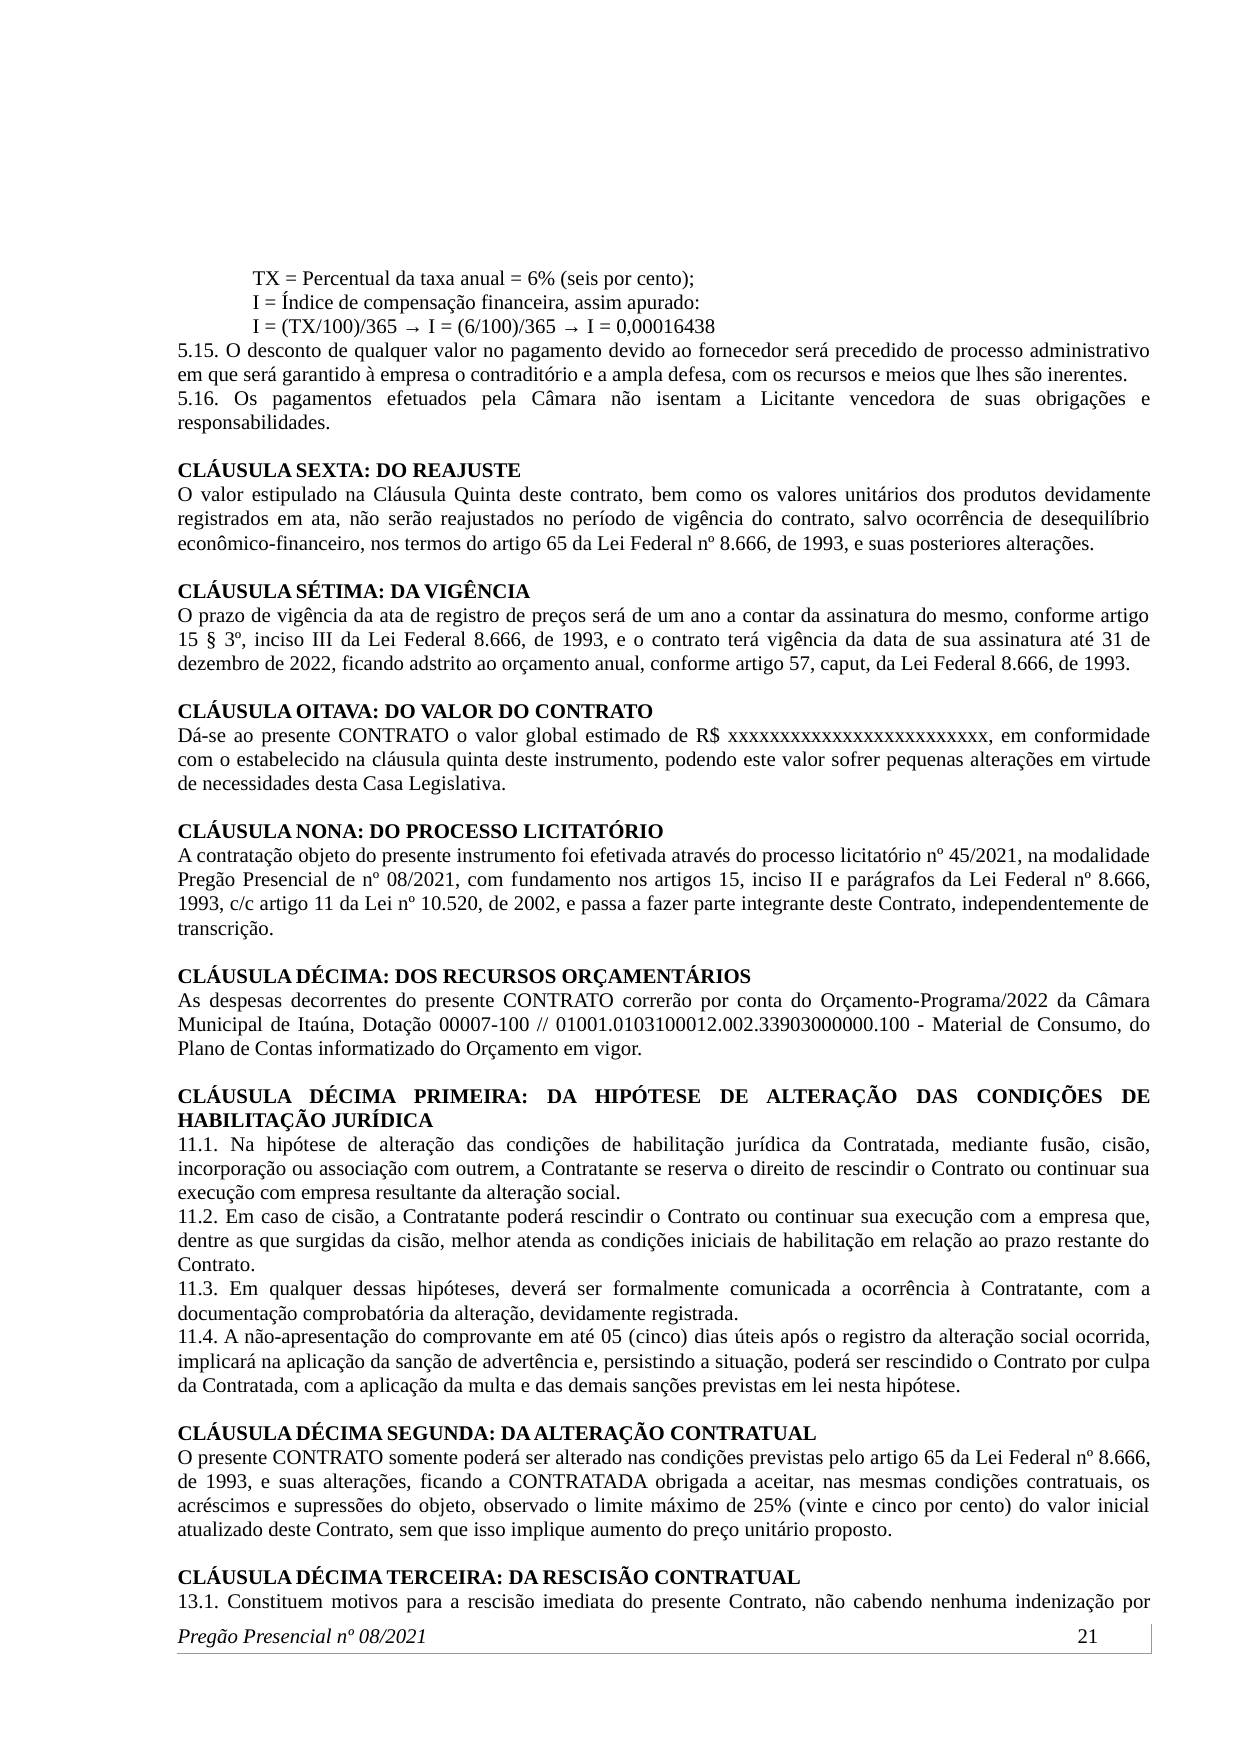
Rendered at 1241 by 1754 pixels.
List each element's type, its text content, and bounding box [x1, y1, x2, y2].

text CLÁUSULA NONA: DO PROCESSO LICITATÓRIO [177, 819, 1152, 843]
text As despesas decorrentes do presente CONTRATO correrão por conta do Orçamento-Programa/2022 da Câmara Municipal de Itaúna, Dotação 00007-100 // 01001.0103100012.002.33903000000.100 - Material de Consumo, do Plano de Contas informatizado do Orçamento em vigor. [177, 988, 1152, 1060]
text A contratação objeto do presente instrumento foi efetivada através do processo licitatório nº 45/2021, na modalidade Pregão Presencial de nº 08/2021, com fundamento nos artigos 15, inciso II e parágrafos da Lei Federal nº 8.666, 1993, c/c artigo 11 da Lei nº 10.520, de 2002, e passa a fazer parte integrante deste Contrato, independentemente de transcrição. [177, 843, 1152, 939]
text O prazo de vigência da ata de registro de preços será de um ano a contar da assinatura do mesmo, conforme artigo 15 § 3º, inciso III da Lei Federal 8.666, de 1993, e o contrato terá vigência da data de sua assinatura até 31 de dezembro de 2022, ficando adstrito ao orçamento anual, conforme artigo 57, caput, da Lei Federal 8.666, de 1993. [177, 603, 1152, 675]
text 11.2. Em caso de cisão, a Contratante poderá rescindir o Contrato ou continuar sua execução com a empresa que, dentre as que surgidas da cisão, melhor atenda as condições iniciais de habilitação em relação ao prazo restante do Contrato. [177, 1204, 1152, 1276]
text 5.15. O desconto de qualquer valor no pagamento devido ao fornecedor será precedido de processo administrativo em que será garantido à empresa o contraditório e a ampla defesa, com os recursos e meios que lhes são inerentes. [177, 338, 1152, 386]
text CLÁUSULA DÉCIMA PRIMEIRA: DA HIPÓTESE DE ALTERAÇÃO DAS CONDIÇÕES DE HABILITAÇÃO JURÍDICA [177, 1084, 1152, 1132]
text TX = Percentual da taxa anual = 6% (seis por cento); [252, 266, 1152, 290]
text I = Índice de compensação financeira, assim apurado: [252, 290, 1152, 314]
text O presente CONTRATO somente poderá ser alterado nas condições previstas pelo artigo 65 da Lei Federal nº 8.666, de 1993, e suas alterações, ficando a CONTRATADA obrigada a aceitar, nas mesmas condições contratuais, os acréscimos e supressões do objeto, observado o limite máximo de 25% (vinte e cinco por cento) do valor inicial atualizado deste Contrato, sem que isso implique aumento do preço unitário proposto. [177, 1445, 1152, 1541]
text CLÁUSULA SEXTA: DO REAJUSTE [177, 458, 1152, 482]
text CLÁUSULA OITAVA: DO VALOR DO CONTRATO [177, 699, 1152, 723]
text 11.1. Na hipótese de alteração das condições de habilitação jurídica da Contratada, mediante fusão, cisão, incorporação ou associação com outrem, a Contratante se reserva o direito de rescindir o Contrato ou continuar sua execução com empresa resultante da alteração social. [177, 1132, 1152, 1204]
text CLÁUSULA DÉCIMA TERCEIRA: DA RESCISÃO CONTRATUAL [177, 1565, 1152, 1589]
text 5.16. Os pagamentos efetuados pela Câmara não isentam a Licitante vencedora de suas obrigações e responsabilidades. [177, 386, 1152, 434]
text CLÁUSULA DÉCIMA: DOS RECURSOS ORÇAMENTÁRIOS [177, 963, 1152, 988]
text O valor estipulado na Cláusula Quinta deste contrato, bem como os valores unitários dos produtos devidamente registrados em ata, não serão reajustados no período de vigência do contrato, salvo ocorrência de desequilíbrio econômico-financeiro, nos termos do artigo 65 da Lei Federal nº 8.666, de 1993, e suas posteriores alterações. [177, 482, 1152, 554]
text I = (TX/100)/365 → I = (6/100)/365 → I = 0,00016438 [252, 314, 1152, 338]
text CLÁUSULA DÉCIMA SEGUNDA: DA ALTERAÇÃO CONTRATUAL [177, 1421, 1152, 1445]
text 11.4. A não-apresentação do comprovante em até 05 (cinco) dias úteis após o registro da alteração social ocorrida, implicará na aplicação da sanção de advertência e, persistindo a situação, poderá ser rescindido o Contrato por culpa da Contratada, com a aplicação da multa e das demais sanções previstas em lei nesta hipótese. [177, 1324, 1152, 1397]
text Dá-se ao presente CONTRATO o valor global estimado de R$ xxxxxxxxxxxxxxxxxxxxxxxxx, em conformidade com o estabelecido na cláusula quinta deste instrumento, podendo este valor sofrer pequenas alterações em virtude de necessidades desta Casa Legislativa. [177, 723, 1152, 795]
text 11.3. Em qualquer dessas hipóteses, deverá ser formalmente comunicada a ocorrência à Contratante, com a documentação comprobatória da alteração, devidamente registrada. [177, 1276, 1152, 1324]
text 13.1. Constituem motivos para a rescisão imediata do presente Contrato, não cabendo nenhuma indenização por [177, 1589, 1152, 1613]
text CLÁUSULA SÉTIMA: DA VIGÊNCIA [177, 578, 1152, 603]
